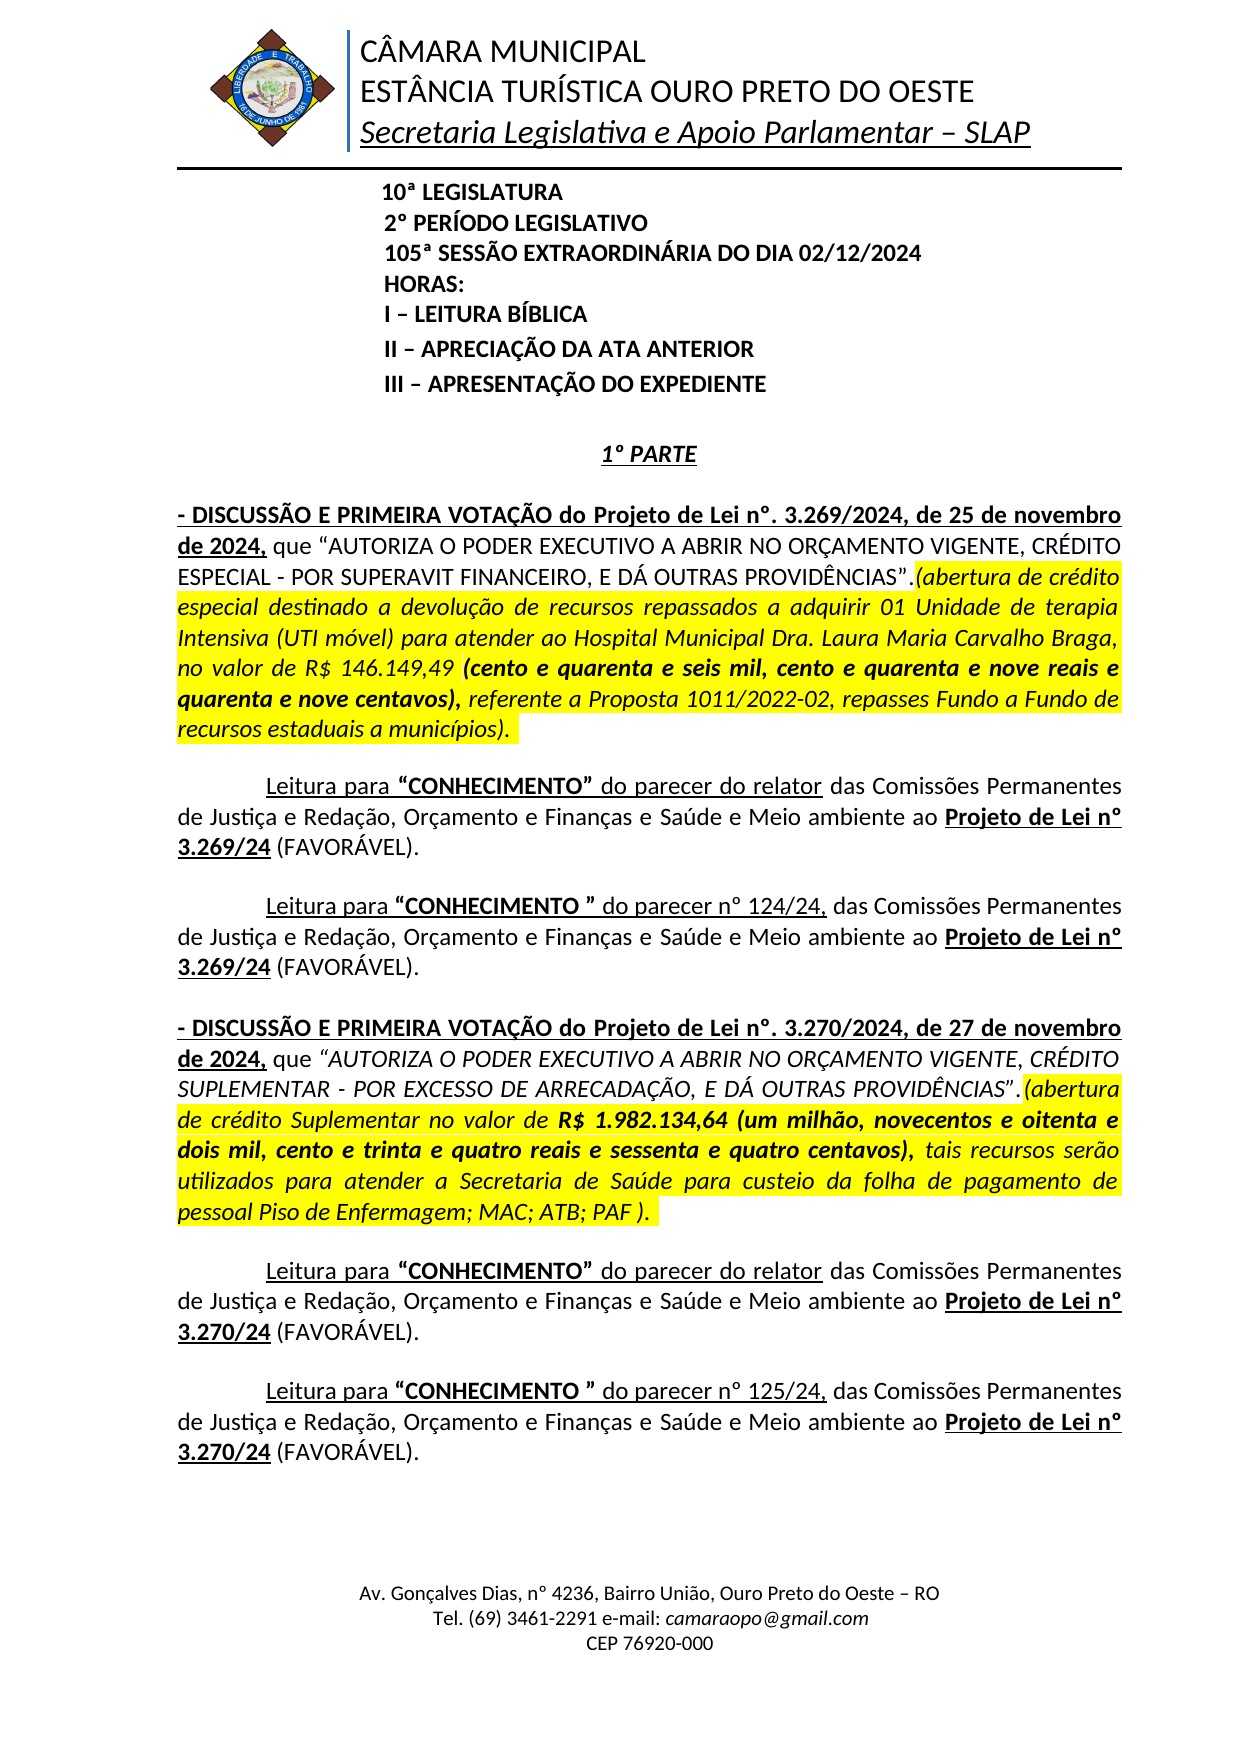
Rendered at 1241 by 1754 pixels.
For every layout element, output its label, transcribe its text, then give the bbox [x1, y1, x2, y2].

text I – LEITURA BÍBLICA [384, 298, 1122, 329]
text HORAS: [384, 268, 1122, 298]
text - DISCUSSÃO E PRIMEIRA VOTAÇÃO do Projeto de Lei nº. 3.269/2024, de 25 de novembro [177, 499, 1122, 526]
text - DISCUSSÃO E PRIMEIRA VOTAÇÃO do Projeto de Lei nº. 3.270/2024, de 27 de novembro [177, 1012, 1122, 1039]
text Leitura para “CONHECIMENTO” do parecer do relator das Comissões Permanentes de Justiça e Redação, Orçamento e Finanças e Saúde e Meio ambiente ao Projeto de Lei nº 3.270/24 (FAVORÁVEL). [177, 1255, 1122, 1346]
text III – APRESENTAÇÃO DO EXPEDIENTE [384, 368, 1122, 399]
text Leitura para “CONHECIMENTO” do parecer do relator das Comissões Permanentes de Justiça e Redação, Orçamento e Finanças e Saúde e Meio ambiente ao Projeto de Lei nº 3.269/24 (FAVORÁVEL). [177, 770, 1122, 862]
text 10ª LEGISLATURA [177, 176, 1122, 207]
text 105ª SESSÃO EXTRAORDINÁRIA DO DIA 02/12/2024 [384, 237, 1122, 268]
text II – APRECIAÇÃO DA ATA ANTERIOR [384, 333, 1122, 364]
text 1º PARTE [177, 438, 1122, 469]
text de 2024, que “AUTORIZA O PODER EXECUTIVO A ABRIR NO ORÇAMENTO VIGENTE, CRÉDITO SUPLEMENTAR - POR EXCESSO DE ARRECADAÇÃO, E DÁ OUTRAS PROVIDÊNCIAS”.(abertura de crédito Suplementar no valor de R$ 1.982.134,64 (um milhão, novecentos e oitenta e dois mil, cento e trinta e quatro reais e sessenta e quatro centavos), tais recursos serão utilizados para atender a Secretaria de Saúde para custeio da folha de pagamento de pessoal Piso de Enfermagem; MAC; ATB; PAF ). [177, 1040, 1122, 1226]
text Leitura para “CONHECIMENTO ” do parecer nº 125/24, das Comissões Permanentes de Justiça e Redação, Orçamento e Finanças e Saúde e Meio ambiente ao Projeto de Lei nº 3.270/24 (FAVORÁVEL). [177, 1375, 1122, 1467]
picture [210, 29, 335, 147]
text Leitura para “CONHECIMENTO ” do parecer nº 124/24, das Comissões Permanentes de Justiça e Redação, Orçamento e Finanças e Saúde e Meio ambiente ao Projeto de Lei nº 3.269/24 (FAVORÁVEL). [177, 890, 1122, 982]
text 2º PERÍODO LEGISLATIVO [384, 207, 1122, 237]
text de 2024, que “AUTORIZA O PODER EXECUTIVO A ABRIR NO ORÇAMENTO VIGENTE, CRÉDITO ESPECIAL - POR SUPERAVIT FINANCEIRO, E DÁ OUTRAS PROVIDÊNCIAS”.(abertura de crédito especial destinado a devolução de recursos repassados a adquirir 01 Unidade de terapia Intensiva (UTI móvel) para atender ao Hospital Municipal Dra. Laura Maria Carvalho Braga, no valor de R$ 146.149,49 (cento e quarenta e seis mil, cento e quarenta e nove reais e quarenta e nove centavos), referente a Proposta 1011/2022-02, repasses Fundo a Fundo de recursos estaduais a municípios). [177, 527, 1122, 744]
